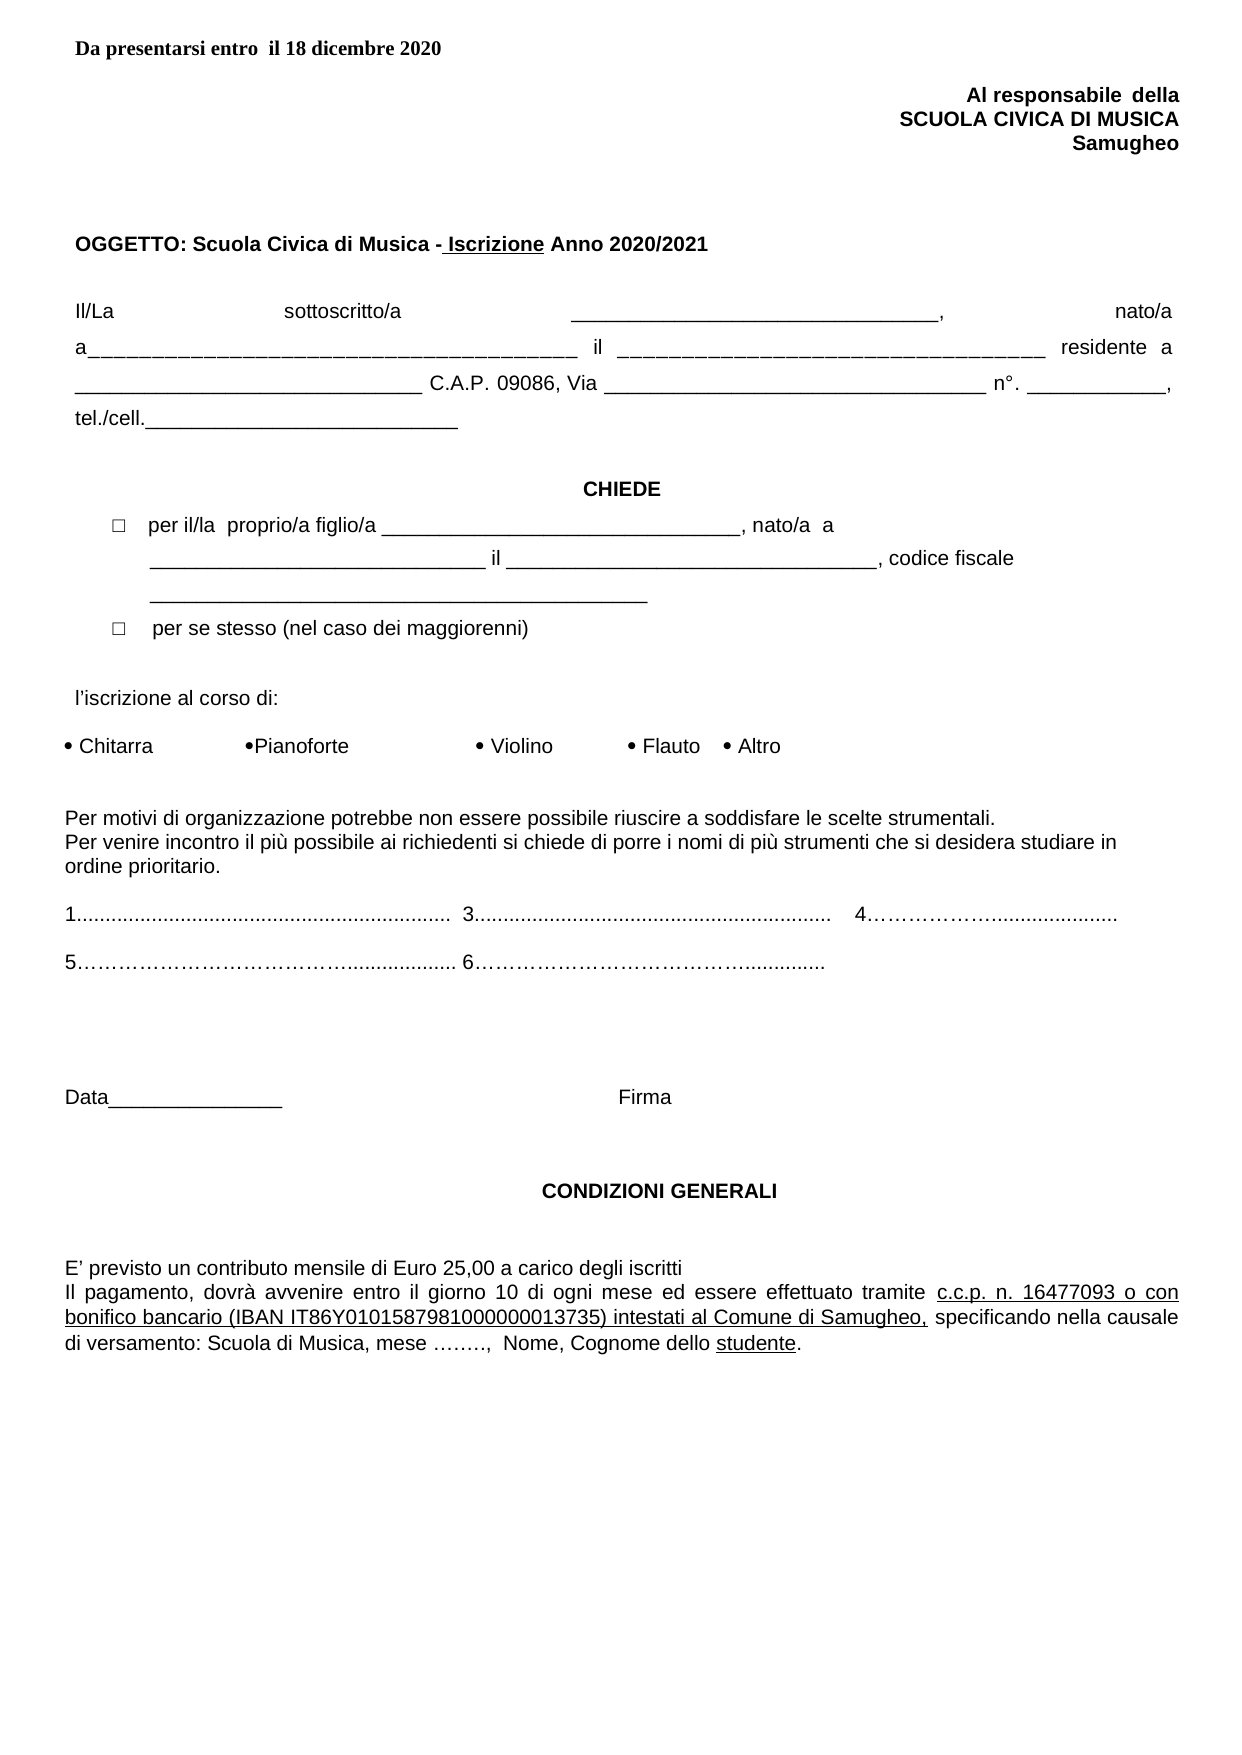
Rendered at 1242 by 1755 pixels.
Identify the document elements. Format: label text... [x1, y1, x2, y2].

text Da presentarsi entro il 18 dicembre 2020 [75, 35, 1179, 59]
text □ per se stesso (nel caso dei maggiorenni) [112, 615, 1179, 639]
text Al responsabile della [72, 82, 1179, 106]
text Per motivi di organizzazione potrebbe non essere possibile riuscire a soddisfare le scelte strumentali. [64, 806, 1179, 830]
text SCUOLA CIVICA DI MUSICA [64, 106, 1179, 130]
text 1................................................................. 3.............................................................. 4………………...................... [64, 902, 1179, 926]
text Samugheo [244, 130, 1179, 154]
text CONDIZIONI GENERALI [537, 1179, 782, 1203]
text Per venire incontro il più possibile ai richiedenti si chiede di porre i nomi di più strumenti che si desidera studiare in ordine prioritario. [64, 830, 1179, 878]
text l’iscrizione al corso di: [75, 686, 286, 710]
text Data_______________ Firma [64, 1088, 1179, 1109]
text OGGETTO: Scuola Civica di Musica - Iscrizione Anno 2020/2021 [75, 232, 824, 256]
text Il/La sottoscritto/a ________________________________, nato/a a______________________________________ il _________________________________ residente a ______________________________ C.A.P. 09086, Via _________________________________ n°. ____________, tel./cell.___________________________ [75, 299, 1172, 430]
text Il pagamento, dovrà avvenire entro il giorno 10 di ogni mese ed essere effettuato tramite c.c.p. n. 16477093 o con bonifico bancario (IBAN IT86Y0101587981000000013735) intestati al Comune di Samugheo, specificando nella causale di versamento: Scuola di Musica, mese ….…., Nome, Cognome dello studente. [64, 1279, 1179, 1355]
text □ per il/la proprio/a figlio/a _______________________________, nato/a a _____________________________ il ________________________________, codice fiscale ___________________________________________ [112, 513, 1172, 604]
text E’ previsto un contributo mensile di Euro 25,00 a carico degli iscritti [64, 1256, 1179, 1279]
text 5…………………………………................... 6………………………………….............. [64, 949, 1179, 973]
text CHIEDE [577, 477, 666, 501]
text ð Chitarra ðPianoforte ð Violino ð Flauto ð Altro [64, 734, 1179, 758]
